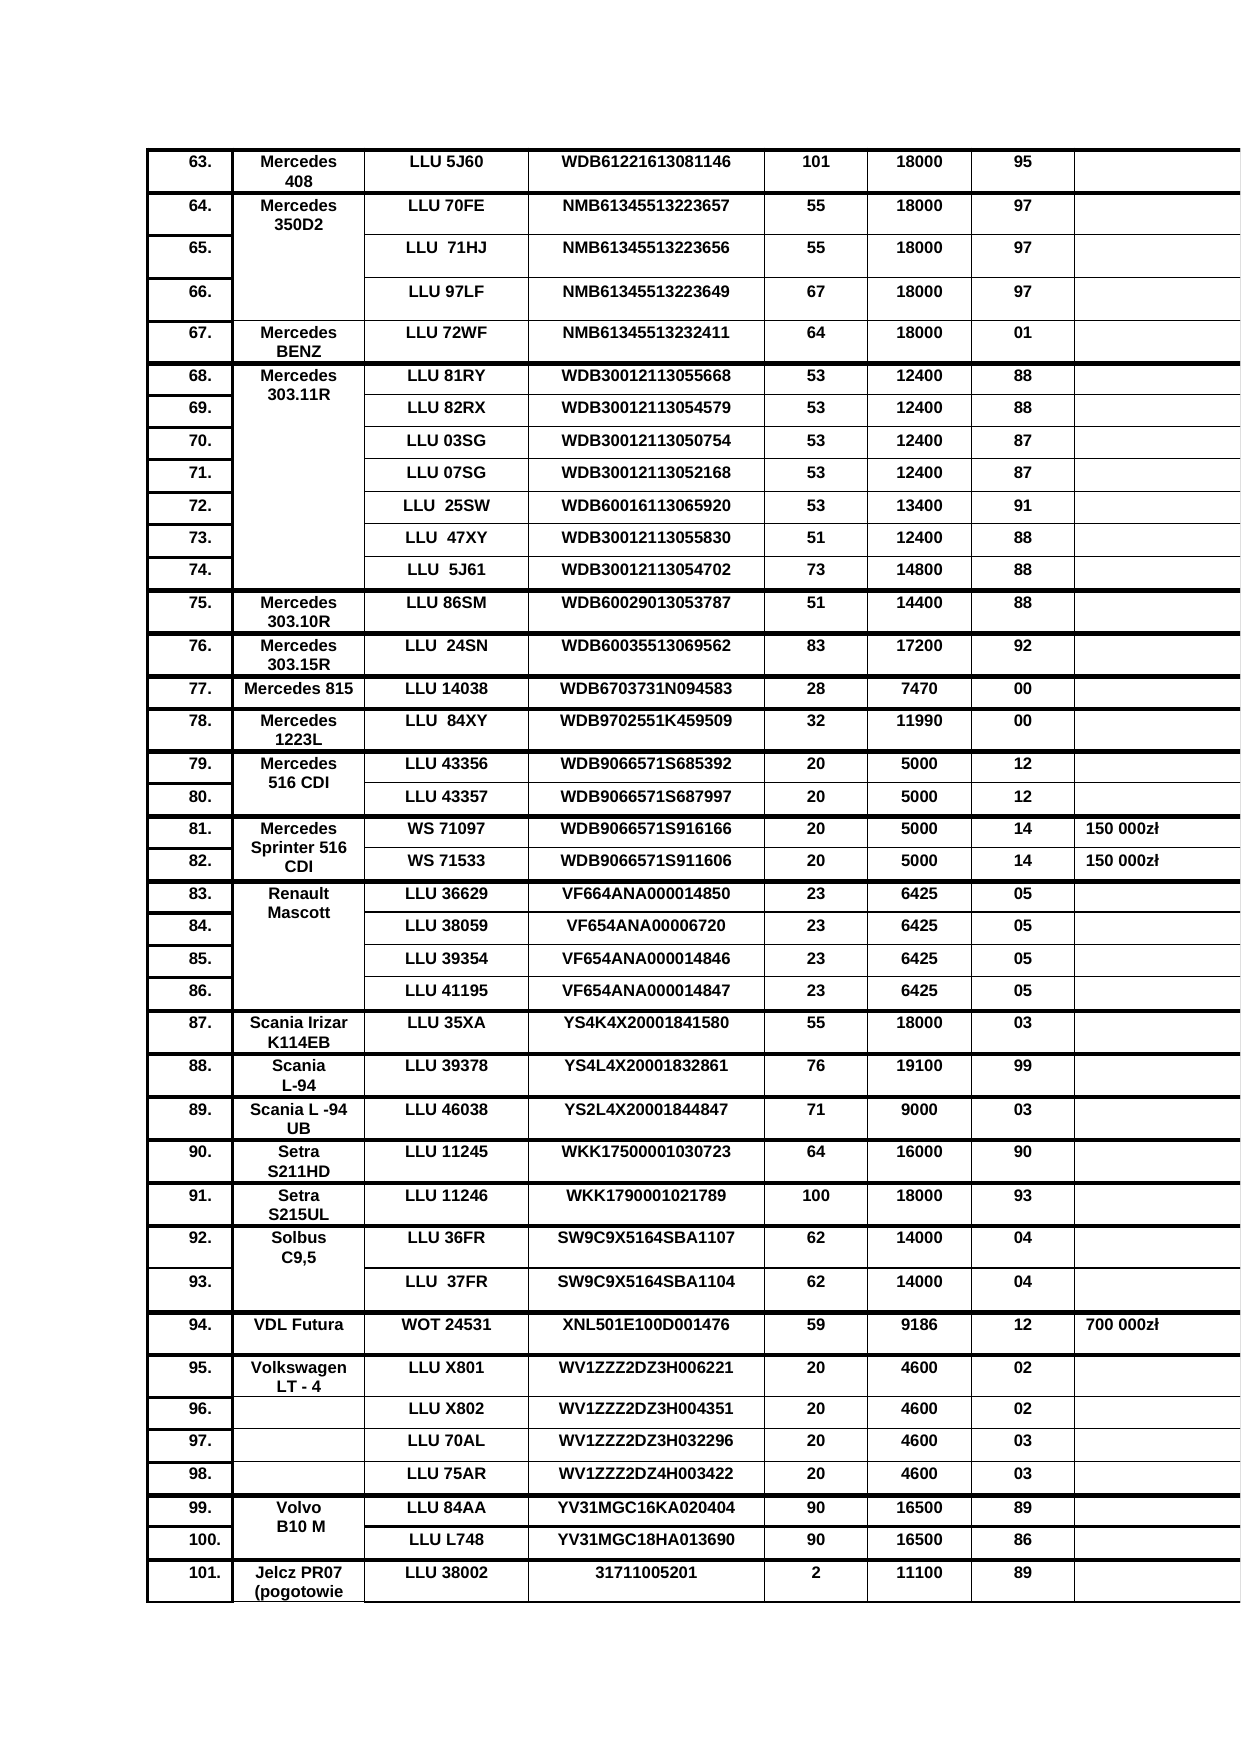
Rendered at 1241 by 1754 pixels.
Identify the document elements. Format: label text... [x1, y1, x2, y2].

table_cell WV1ZZZ2DZ3H006221 [529, 1357, 764, 1396]
table_cell 12 [972, 754, 1074, 782]
table_cell [1075, 1498, 1240, 1525]
table_cell Mercedes 1223L [234, 711, 364, 749]
table_cell LLU 11245 [365, 1142, 528, 1181]
table_cell WDB30012113054579 [529, 395, 764, 426]
table_cell LLU 75AR [365, 1462, 528, 1493]
table_cell [1075, 459, 1240, 491]
table_cell 4600 [868, 1397, 971, 1428]
table_cell NMB61345513223649 [529, 278, 764, 320]
table_cell 87 [972, 427, 1074, 458]
table_cell [149, 1498, 231, 1525]
table_cell 53 [765, 395, 867, 426]
table_cell [149, 237, 231, 277]
table_cell 86 [972, 1528, 1074, 1558]
table_cell Setra S215UL [234, 1185, 364, 1224]
table_cell [149, 397, 231, 426]
table_cell [149, 1315, 231, 1353]
table_cell 6425 [868, 945, 971, 976]
table_cell 700 000zł [1075, 1315, 1240, 1353]
table_cell [234, 1429, 364, 1461]
table_cell VF654ANA000014846 [529, 945, 764, 976]
table_cell 12400 [868, 524, 971, 556]
table_cell [1075, 366, 1240, 393]
table_cell [1075, 754, 1240, 782]
table_cell XNL501E100D001476 [529, 1315, 764, 1353]
table_cell 14 [972, 848, 1074, 879]
table_cell 53 [765, 427, 867, 458]
table_cell [149, 754, 231, 782]
table_cell [1075, 1142, 1240, 1181]
table_cell [1075, 235, 1240, 277]
table_cell [149, 1099, 231, 1138]
table_cell [149, 1562, 231, 1601]
table_cell 64 [765, 321, 867, 361]
table_cell [1075, 1562, 1240, 1601]
table_cell WV1ZZZ2DZ3H032296 [529, 1429, 764, 1461]
table_cell [1075, 1013, 1240, 1052]
table_cell [1075, 1462, 1240, 1493]
table_cell [1075, 1269, 1240, 1310]
table_cell 05 [972, 913, 1074, 944]
table_cell 01 [972, 321, 1074, 361]
table_cell LLU 38002 [365, 1562, 528, 1601]
table_cell 101 [765, 152, 867, 191]
table_cell 88 [972, 593, 1074, 631]
table_cell 5000 [868, 848, 971, 879]
table_cell YS2L4X20001844847 [529, 1099, 764, 1138]
table_cell 90 [765, 1528, 867, 1558]
table_cell [149, 559, 231, 588]
table_cell 4600 [868, 1462, 971, 1493]
table_cell WDB30012113052168 [529, 459, 764, 491]
table_cell 03 [972, 1099, 1074, 1138]
table_cell 18000 [868, 152, 971, 191]
table_cell 16000 [868, 1142, 971, 1181]
table_cell [149, 1056, 231, 1094]
table_cell 05 [972, 945, 1074, 976]
table_cell WDB9066571S687997 [529, 783, 764, 814]
table_cell LLU 72WF [365, 321, 528, 361]
table_cell [149, 679, 231, 706]
table_cell 12400 [868, 427, 971, 458]
table_cell [1075, 679, 1240, 706]
table_cell [149, 366, 231, 393]
table_cell 14000 [868, 1269, 971, 1310]
table_cell YV31MGC16KA020404 [529, 1498, 764, 1525]
table_cell [149, 1228, 231, 1267]
table_cell [1075, 711, 1240, 749]
table_cell 95 [972, 152, 1074, 191]
table_cell [1075, 1228, 1240, 1267]
table_cell WKK17500001030723 [529, 1142, 764, 1181]
table_cell WDB60035513069562 [529, 636, 764, 674]
table_cell WDB30012113055668 [529, 366, 764, 393]
table_cell 18000 [868, 195, 971, 234]
table_cell Mercedes 303.11R [234, 366, 364, 588]
table_cell 12 [972, 783, 1074, 814]
table_cell [149, 526, 231, 556]
table_cell [149, 785, 231, 814]
table_cell 93 [972, 1185, 1074, 1224]
table_cell LLU 71HJ [365, 235, 528, 277]
table_cell 17200 [868, 636, 971, 674]
table_cell 76 [765, 1056, 867, 1094]
table_cell WV1ZZZ2DZ4H003422 [529, 1462, 764, 1493]
table_cell SW9C9X5164SBA1107 [529, 1228, 764, 1267]
table_cell 20 [765, 848, 867, 879]
table_cell 2 [765, 1562, 867, 1601]
table_cell [1075, 524, 1240, 556]
table_cell 7470 [868, 679, 971, 706]
table_cell VF654ANA00006720 [529, 913, 764, 944]
table_cell [149, 947, 231, 976]
table_cell WDB9066571S685392 [529, 754, 764, 782]
table_cell WS 71097 [365, 819, 528, 847]
table_cell LLU X802 [365, 1397, 528, 1428]
table_cell 90 [765, 1498, 867, 1525]
table_cell LLU 24SN [365, 636, 528, 674]
table_cell [1075, 783, 1240, 814]
table_cell 5000 [868, 819, 971, 847]
table_cell 53 [765, 366, 867, 393]
table_cell [1075, 278, 1240, 320]
table_cell LLU 70FE [365, 195, 528, 234]
table_cell LLU 46038 [365, 1099, 528, 1138]
table_cell LLU 86SM [365, 593, 528, 631]
table_cell WDB9066571S916166 [529, 819, 764, 847]
table_cell [1075, 913, 1240, 944]
table_cell 71 [765, 1099, 867, 1138]
table_cell 20 [765, 754, 867, 782]
table_cell LLU 36629 [365, 884, 528, 911]
table_cell 18000 [868, 235, 971, 277]
table_cell Mercedes 303.15R [234, 636, 364, 674]
table_cell LLU 41195 [365, 977, 528, 1008]
table_cell [149, 280, 231, 320]
table_cell Mercedes 408 [234, 152, 364, 191]
table_cell [1075, 1528, 1240, 1558]
table_cell [149, 1142, 231, 1181]
table_cell [149, 711, 231, 749]
table_cell Mercedes BENZ [234, 321, 364, 361]
table_cell LLU 81RY [365, 366, 528, 393]
table_cell 23 [765, 884, 867, 911]
table_cell 59 [765, 1315, 867, 1353]
table_cell 00 [972, 679, 1074, 706]
table_cell 18000 [868, 321, 971, 361]
table_cell 67 [765, 278, 867, 320]
table_cell [1075, 1056, 1240, 1094]
table_cell 11100 [868, 1562, 971, 1601]
table_cell 23 [765, 977, 867, 1008]
table_cell [1075, 1185, 1240, 1224]
table_cell 62 [765, 1269, 867, 1310]
table_cell YS4K4X20001841580 [529, 1013, 764, 1052]
table_cell [149, 1357, 231, 1396]
table_cell [1075, 1397, 1240, 1428]
table_cell [149, 979, 231, 1008]
table_cell 19100 [868, 1056, 971, 1094]
table_cell SW9C9X5164SBA1104 [529, 1269, 764, 1310]
table_cell 20 [765, 1429, 867, 1461]
table_cell 11990 [868, 711, 971, 749]
table_cell Mercedes 815 [234, 679, 364, 706]
table_cell [1075, 195, 1240, 234]
table_cell 97 [972, 278, 1074, 320]
table_cell 9000 [868, 1099, 971, 1138]
table_cell Mercedes 350D2 [234, 195, 364, 320]
table_cell 02 [972, 1357, 1074, 1396]
table_cell WDB6703731N094583 [529, 679, 764, 706]
table_cell [149, 819, 231, 847]
table_cell LLU 25SW [365, 492, 528, 523]
table_cell 18000 [868, 1185, 971, 1224]
table_cell LLU L748 [365, 1528, 528, 1558]
table_cell 55 [765, 195, 867, 234]
table_cell 28 [765, 679, 867, 706]
table_cell WV1ZZZ2DZ3H004351 [529, 1397, 764, 1428]
table_cell 04 [972, 1269, 1074, 1310]
table_cell Jelcz PR07 (pogotowie [234, 1562, 364, 1601]
table_cell 12400 [868, 459, 971, 491]
table_cell 87 [972, 459, 1074, 491]
table_cell 62 [765, 1228, 867, 1267]
table_cell 97 [972, 235, 1074, 277]
table_cell 51 [765, 524, 867, 556]
table_cell [149, 593, 231, 631]
table_cell [1075, 593, 1240, 631]
table_cell 16500 [868, 1528, 971, 1558]
table_cell [1075, 1357, 1240, 1396]
table_cell NMB61345513223656 [529, 235, 764, 277]
table_cell 55 [765, 235, 867, 277]
table_cell 14000 [868, 1228, 971, 1267]
table_cell [149, 195, 231, 234]
table_cell [1075, 884, 1240, 911]
table_cell LLU 70AL [365, 1429, 528, 1461]
table_cell LLU 38059 [365, 913, 528, 944]
table_cell 05 [972, 884, 1074, 911]
table_cell LLU 36FR [365, 1228, 528, 1267]
table_cell LLU 35XA [365, 1013, 528, 1052]
table_cell [149, 1013, 231, 1052]
table_cell [1075, 395, 1240, 426]
table_cell 13400 [868, 492, 971, 523]
table_cell LLU 07SG [365, 459, 528, 491]
table_cell LLU 84AA [365, 1498, 528, 1525]
table_cell [149, 884, 231, 911]
table_cell YS4L4X20001832861 [529, 1056, 764, 1094]
table_cell 64 [765, 1142, 867, 1181]
table_cell LLU X801 [365, 1357, 528, 1396]
table_cell LLU 84XY [365, 711, 528, 749]
table_cell NMB61345513232411 [529, 321, 764, 361]
table_cell 90 [972, 1142, 1074, 1181]
table_cell [149, 323, 231, 361]
table_cell 12400 [868, 366, 971, 393]
table_cell [1075, 1099, 1240, 1138]
table_cell WDB9066571S911606 [529, 848, 764, 879]
table_cell [149, 850, 231, 879]
table_cell 92 [972, 636, 1074, 674]
table_cell 6425 [868, 913, 971, 944]
table_cell LLU 5J61 [365, 557, 528, 588]
table_cell VF654ANA000014847 [529, 977, 764, 1008]
table_cell LLU 39378 [365, 1056, 528, 1094]
table_cell 12 [972, 1315, 1074, 1353]
table_cell LLU 14038 [365, 679, 528, 706]
table_cell 88 [972, 557, 1074, 588]
table_cell WOT 24531 [365, 1315, 528, 1353]
table_cell YV31MGC18HA013690 [529, 1528, 764, 1558]
table_cell 4600 [868, 1357, 971, 1396]
table_cell Solbus C9,5 [234, 1228, 364, 1310]
table_cell LLU 11246 [365, 1185, 528, 1224]
table_cell 05 [972, 977, 1074, 1008]
table_cell [149, 915, 231, 944]
table_cell Setra S211HD [234, 1142, 364, 1181]
table_cell LLU 03SG [365, 427, 528, 458]
table_cell 02 [972, 1397, 1074, 1428]
table_cell 18000 [868, 1013, 971, 1052]
table_cell WDB30012113055830 [529, 524, 764, 556]
table_cell Scania Irizar K114EB [234, 1013, 364, 1052]
table_cell WDB60016113065920 [529, 492, 764, 523]
table_cell [149, 1269, 231, 1310]
table_cell [149, 1399, 231, 1428]
table_cell 00 [972, 711, 1074, 749]
table_cell 99 [972, 1056, 1074, 1094]
table_cell 100 [765, 1185, 867, 1224]
table_cell 03 [972, 1462, 1074, 1493]
table_cell [1075, 492, 1240, 523]
table_cell 89 [972, 1562, 1074, 1601]
table_cell [1075, 427, 1240, 458]
table_cell [1075, 945, 1240, 976]
table_cell 53 [765, 492, 867, 523]
table_cell 16500 [868, 1498, 971, 1525]
table_cell 88 [972, 366, 1074, 393]
table_cell [1075, 321, 1240, 361]
table_cell 23 [765, 913, 867, 944]
table_cell 6425 [868, 884, 971, 911]
table_cell WDB30012113054702 [529, 557, 764, 588]
table_cell [149, 152, 231, 191]
table_cell 14400 [868, 593, 971, 631]
table_cell [234, 1462, 364, 1493]
table_cell 20 [765, 1462, 867, 1493]
table_cell 32 [765, 711, 867, 749]
table_cell 51 [765, 593, 867, 631]
table_cell 88 [972, 395, 1074, 426]
table_cell 150 000zł [1075, 848, 1240, 879]
table_cell WDB61221613081146 [529, 152, 764, 191]
table_cell 31711005201 [529, 1562, 764, 1601]
table_cell Mercedes 516 CDI [234, 754, 364, 814]
table_cell Mercedes 303.10R [234, 593, 364, 631]
table_cell [1075, 977, 1240, 1008]
table_cell WDB30012113050754 [529, 427, 764, 458]
table_cell LLU 39354 [365, 945, 528, 976]
table_cell 5000 [868, 783, 971, 814]
table_cell WDB9702551K459509 [529, 711, 764, 749]
table_cell VDL Futura [234, 1315, 364, 1353]
table_cell [1075, 557, 1240, 588]
table_cell LLU 82RX [365, 395, 528, 426]
table_cell 12400 [868, 395, 971, 426]
table_cell 88 [972, 524, 1074, 556]
table_cell [149, 1464, 231, 1493]
table_cell [149, 461, 231, 491]
table_cell 89 [972, 1498, 1074, 1525]
table_cell 73 [765, 557, 867, 588]
table_cell 18000 [868, 278, 971, 320]
table_cell WDB60029013053787 [529, 593, 764, 631]
table_cell LLU 5J60 [365, 152, 528, 191]
table_cell 04 [972, 1228, 1074, 1267]
table_cell [149, 1528, 231, 1558]
table_cell 5000 [868, 754, 971, 782]
table_cell 20 [765, 819, 867, 847]
table_cell 91 [972, 492, 1074, 523]
table_cell 9186 [868, 1315, 971, 1353]
table_cell [149, 636, 231, 674]
table_cell 23 [765, 945, 867, 976]
table_cell LLU 43357 [365, 783, 528, 814]
table_cell WS 71533 [365, 848, 528, 879]
table_cell 83 [765, 636, 867, 674]
table_cell Volkswagen LT - 4 [234, 1357, 364, 1396]
table_cell [1075, 1429, 1240, 1461]
table_cell 03 [972, 1429, 1074, 1461]
table_cell 55 [765, 1013, 867, 1052]
table_cell 20 [765, 1397, 867, 1428]
table_cell 20 [765, 783, 867, 814]
table_cell [1075, 152, 1240, 191]
table_cell LLU 97LF [365, 278, 528, 320]
table_cell Scania L -94 UB [234, 1099, 364, 1138]
table_cell Volvo B10 M [234, 1498, 364, 1558]
table_cell 14 [972, 819, 1074, 847]
table_cell [149, 429, 231, 458]
table_cell [149, 1185, 231, 1224]
table_cell LLU 43356 [365, 754, 528, 782]
table_cell 14800 [868, 557, 971, 588]
table_cell [149, 494, 231, 523]
table_cell NMB61345513223657 [529, 195, 764, 234]
table_cell 4600 [868, 1429, 971, 1461]
table_cell Renault Mascott [234, 884, 364, 1008]
table_cell 53 [765, 459, 867, 491]
table_cell LLU 37FR [365, 1269, 528, 1310]
table_cell 97 [972, 195, 1074, 234]
table_cell 6425 [868, 977, 971, 1008]
table_cell 20 [765, 1357, 867, 1396]
table_cell [1075, 636, 1240, 674]
table_cell [234, 1397, 364, 1428]
table_cell WKK1790001021789 [529, 1185, 764, 1224]
table_cell 03 [972, 1013, 1074, 1052]
table_cell VF664ANA000014850 [529, 884, 764, 911]
table_cell LLU 47XY [365, 524, 528, 556]
table_cell [149, 1431, 231, 1461]
table_cell 150 000zł [1075, 819, 1240, 847]
table_cell Mercedes Sprinter 516 CDI [234, 819, 364, 879]
table_cell Scania L-94 [234, 1056, 364, 1094]
